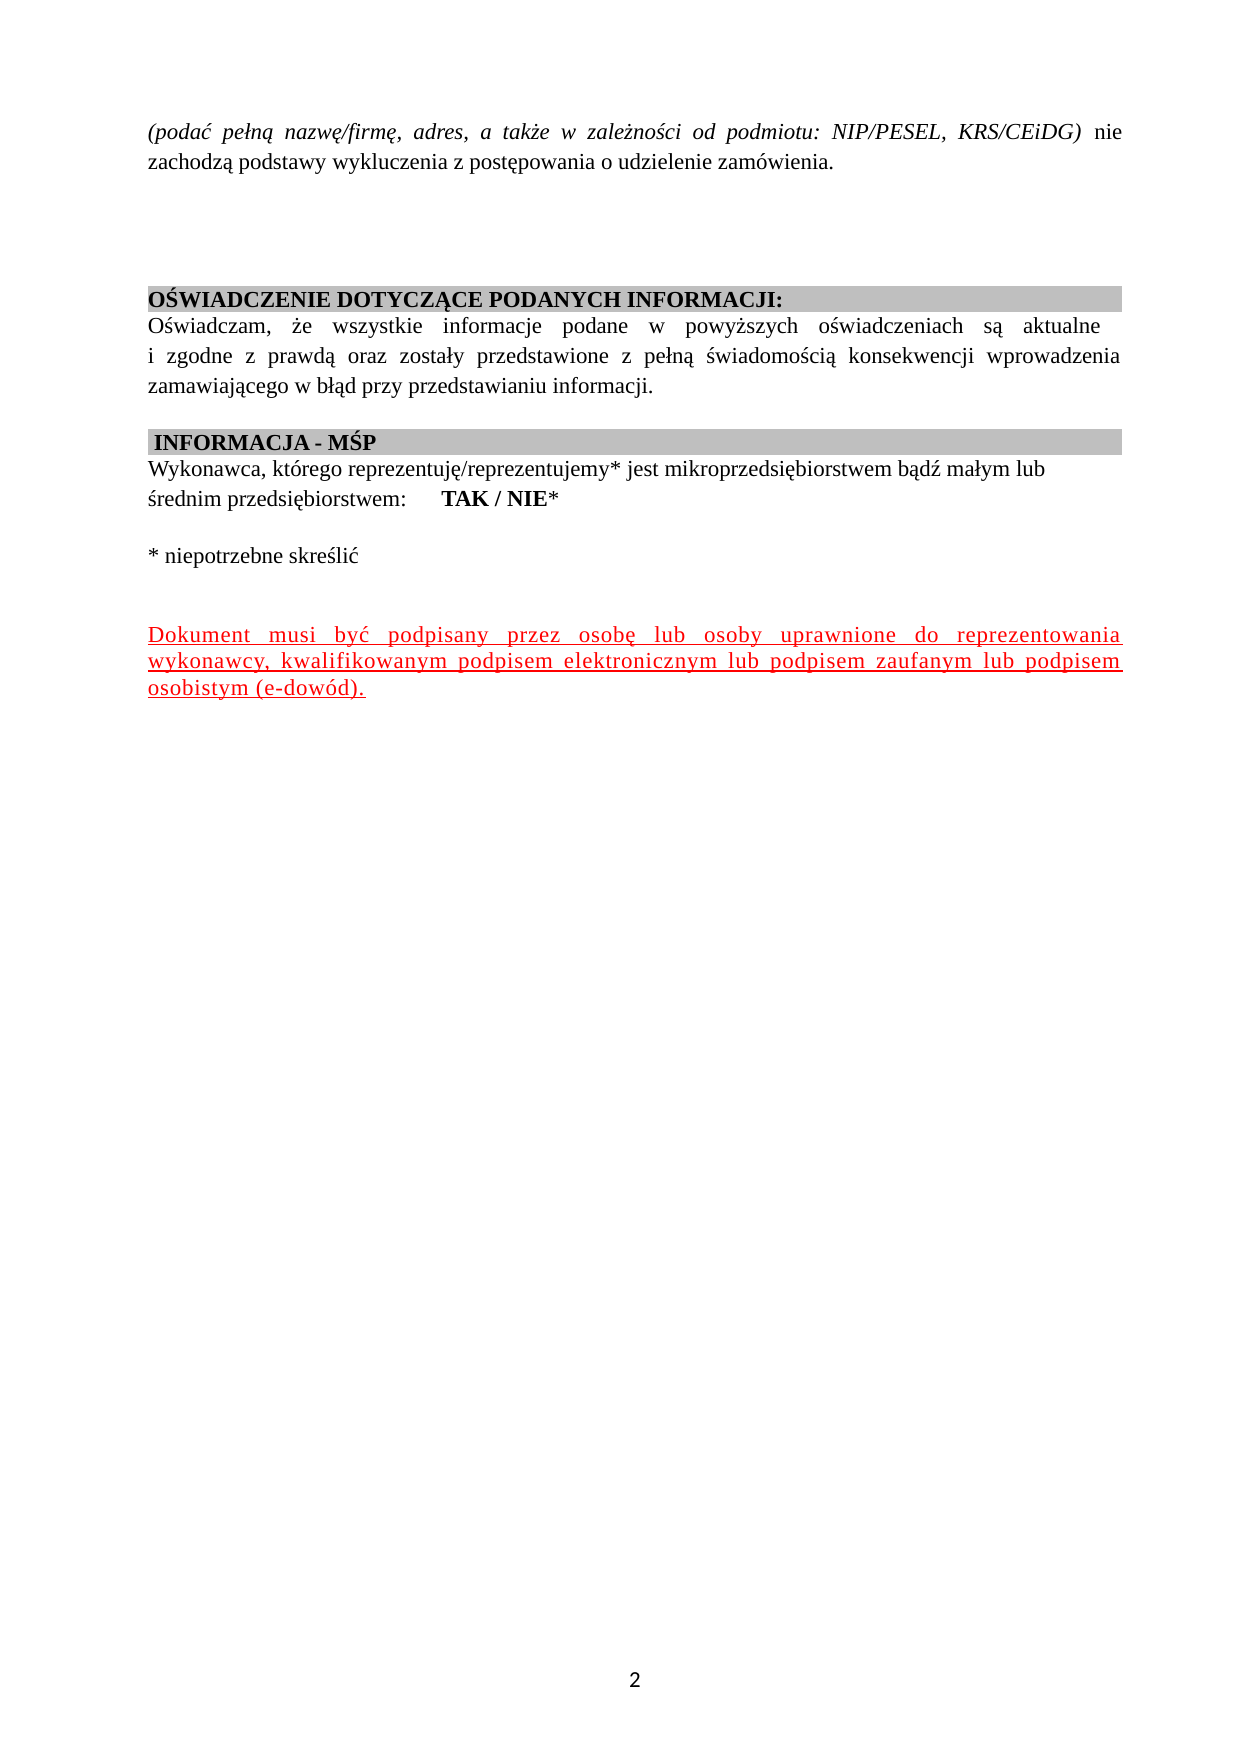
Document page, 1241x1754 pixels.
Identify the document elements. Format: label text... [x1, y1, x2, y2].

text Wykonawca, którego reprezentuję/reprezentujemy* jest mikroprzedsiębiorstwem bądź małym lub średnim przedsiębiorstwem: TAK / NIE* [148, 455, 1122, 512]
text (podać pełną nazwę/firmę, adres, a także w zależności od podmiotu: NIP/PESEL, KRS/CEiDG) nie zachodzą podstawy wykluczenia z postępowania o udzielenie zamówienia. [148, 118, 1122, 175]
text OŚWIADCZENIE DOTYCZĄCE PODANYCH INFORMACJI: [148, 286, 1122, 312]
text Oświadczam, że wszystkie informacje podane w powyższych oświadczeniach są aktualne i zgodne z prawdą oraz zostały przedstawione z pełną świadomością konsekwencji wprowadzenia zamawiającego w błąd przy przedstawianiu informacji. [148, 312, 1122, 399]
text osobistym (e-dowód). [148, 672, 1122, 700]
text Dokument musi być podpisany przez osobę lub osoby uprawnione do reprezentowania [148, 621, 1122, 644]
text wykonawcy, kwalifikowanym podpisem elektronicznym lub podpisem zaufanym lub podpisem [148, 645, 1122, 670]
text INFORMACJA - MŚP [148, 429, 1122, 455]
text * niepotrzebne skreślić [148, 542, 1122, 568]
